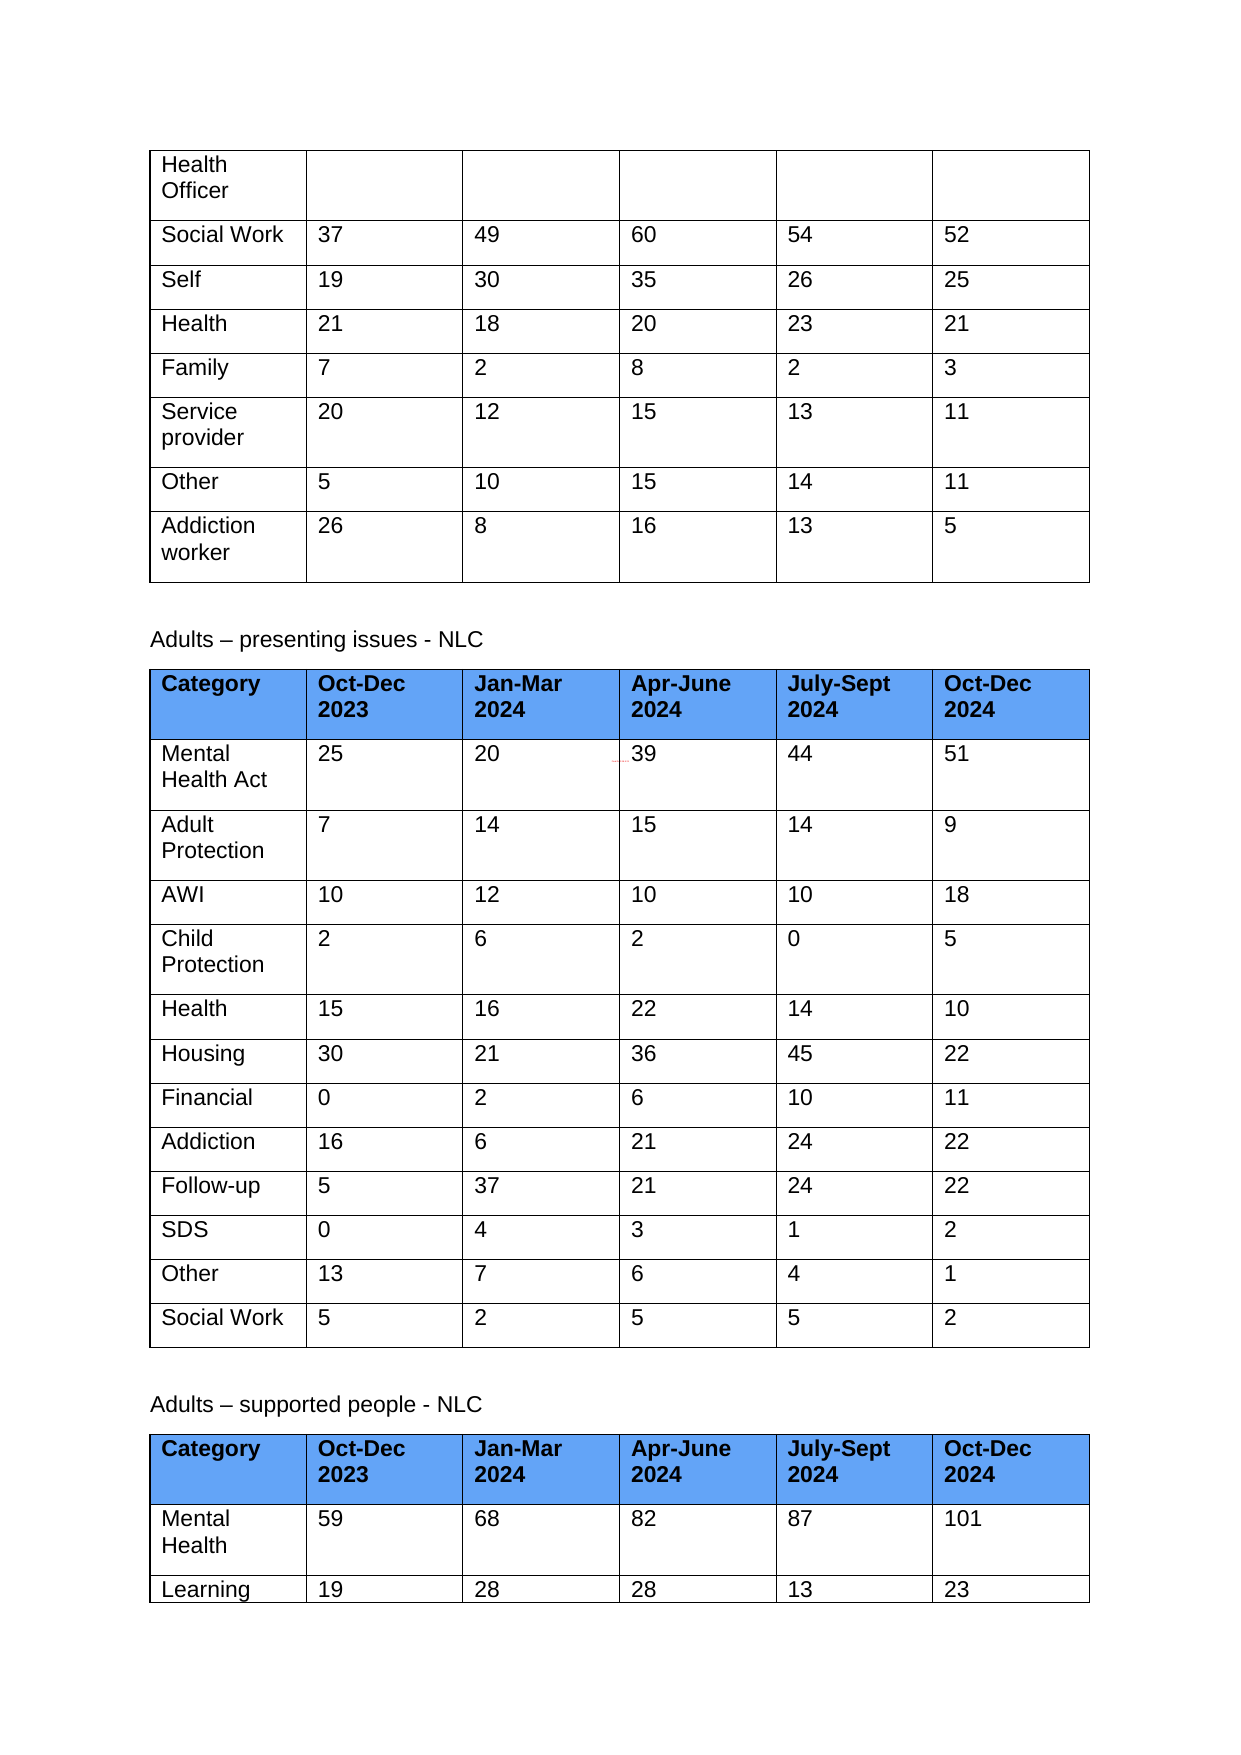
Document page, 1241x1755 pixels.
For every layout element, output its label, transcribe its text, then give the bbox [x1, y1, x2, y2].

table_cell 7 [307, 354, 462, 397]
table_cell 15 [620, 468, 776, 511]
table_cell 20 [307, 398, 462, 467]
table_cell [620, 151, 776, 220]
table_cell 10 [933, 1001, 1089, 1038]
table_cell 2 [463, 1304, 619, 1347]
table_cell 82 [620, 1505, 776, 1575]
table_cell 2 [777, 354, 932, 397]
table_cell 6 [620, 1260, 776, 1303]
table_cell 12 [463, 398, 619, 467]
table_cell [933, 151, 1089, 220]
table_header Apr-June 2024 [620, 1435, 776, 1504]
table_cell 14 [777, 1001, 932, 1038]
table_cell 16 [620, 512, 776, 582]
table_cell 28 [463, 1576, 619, 1602]
table_cell 44 [777, 740, 932, 753]
table_cell Financial [151, 1084, 306, 1127]
table_cell 15 [620, 398, 776, 467]
table_header Jan-Mar 2024 [463, 1435, 619, 1504]
table_cell [777, 151, 932, 220]
table_cell 37 [463, 1172, 619, 1215]
table_cell 21 [933, 310, 1089, 353]
table_cell 60 [620, 221, 776, 264]
table_cell Social Work [151, 221, 306, 264]
table_cell Mental Health Act [151, 740, 306, 753]
table_cell 19 [307, 1576, 462, 1602]
table_header July-Sept 2024 [777, 1435, 932, 1504]
table_cell 23 [777, 310, 932, 353]
table_cell 8 [463, 512, 619, 582]
table_cell Follow-up [151, 1172, 306, 1215]
table_cell 15 [307, 1001, 462, 1038]
table_cell 13 [777, 398, 932, 467]
table_header Category [151, 1435, 306, 1504]
table_cell Housing [151, 1040, 306, 1082]
table_cell 24 [777, 1128, 932, 1171]
table_cell 2 [463, 1084, 619, 1127]
table_cell 11 [933, 1084, 1089, 1127]
table_cell Family [151, 354, 306, 397]
table_cell 6 [620, 1084, 776, 1127]
table_cell 13 [777, 1576, 932, 1602]
table_cell 5 [933, 512, 1089, 582]
table_cell 30 [463, 266, 619, 308]
table_cell 20 [490, 747, 497, 753]
table_cell 28 [620, 1576, 776, 1602]
table_cell 13 [777, 512, 932, 582]
table_cell Learning [151, 1576, 306, 1602]
text Adults – supported people - NLC [150, 1391, 1090, 1417]
table_header Oct-Dec 2024 [933, 670, 1089, 739]
table_cell 36 [620, 1040, 776, 1082]
table_cell Other [151, 1260, 306, 1303]
table_cell 37 [307, 221, 462, 264]
table_cell 21 [463, 1040, 619, 1082]
table_cell 25 [933, 266, 1089, 308]
table_cell 2 [933, 1216, 1089, 1259]
table_cell 39 [620, 740, 776, 753]
table_cell 23 [933, 1576, 1089, 1602]
table_cell 68 [463, 1505, 619, 1575]
table_header Category [151, 670, 306, 739]
table_header Oct-Dec 2024 [933, 1435, 1089, 1504]
table_cell 87 [777, 1505, 932, 1575]
table_cell 18 [463, 310, 619, 353]
table_cell 11 [933, 468, 1089, 511]
table_cell 4 [463, 1216, 619, 1259]
table_cell 19 [307, 266, 462, 308]
table_cell 21 [620, 1128, 776, 1171]
table_cell 4 [777, 1260, 932, 1303]
table_cell 1 [933, 1260, 1089, 1303]
table_header Apr-June 2024 [620, 670, 776, 739]
table_cell Self [151, 266, 306, 308]
table_cell 54 [777, 221, 932, 264]
table_cell 52 [933, 221, 1089, 264]
table_cell 14 [777, 468, 932, 511]
table_cell 20 [463, 740, 619, 753]
table_cell 26 [307, 512, 462, 582]
table_cell 49 [463, 221, 619, 264]
table_cell 21 [307, 310, 462, 353]
table_cell 5 [307, 1172, 462, 1215]
table_cell 16 [463, 1001, 619, 1038]
table_cell 5 [307, 1304, 462, 1347]
table_header Oct-Dec 2023 [307, 670, 462, 739]
table_cell 22 [620, 1001, 776, 1038]
table_cell 7 [463, 1260, 619, 1303]
table_cell 22 [933, 1172, 1089, 1215]
table_cell 10 [777, 1084, 932, 1127]
table_cell 20 [620, 310, 776, 353]
table_cell Health [151, 310, 306, 353]
table_cell Addiction [151, 1128, 306, 1171]
table_cell Service provider [151, 398, 306, 467]
table_cell 10 [463, 468, 619, 511]
table_cell Other [151, 468, 306, 511]
table_cell 13 [307, 1260, 462, 1303]
table_cell 6 [463, 1128, 619, 1171]
table_cell Social Work [151, 1304, 306, 1347]
table_cell 101 [933, 1505, 1089, 1575]
table_cell 1 [777, 1216, 932, 1259]
table_cell 0 [307, 1084, 462, 1127]
table_cell 5 [777, 1304, 932, 1347]
table_cell SDS [151, 1216, 306, 1259]
table_cell 25 [307, 740, 462, 753]
table_cell 59 [307, 1505, 462, 1575]
table_cell 35 [620, 266, 776, 308]
table_cell 0 [307, 1216, 462, 1259]
table_cell 21 [620, 1172, 776, 1215]
table_cell 16 [307, 1128, 462, 1171]
table_cell 2 [463, 354, 619, 397]
table_cell 22 [933, 1040, 1089, 1082]
table_cell Health Officer [151, 151, 306, 220]
table_cell 5 [620, 1304, 776, 1347]
table_cell 3 [620, 1216, 776, 1259]
table_cell 11 [933, 398, 1089, 467]
table_cell 8 [620, 354, 776, 397]
table_cell [463, 151, 619, 220]
table_cell Health [151, 1001, 306, 1038]
text Adults – presenting issues - NLC [150, 626, 1090, 652]
table_cell 22 [933, 1128, 1089, 1171]
table_cell 51 [933, 740, 1089, 753]
table_header July-Sept 2024 [777, 670, 932, 739]
table_header Oct-Dec 2023 [307, 1435, 462, 1504]
table_cell Addiction worker [151, 512, 306, 582]
table_cell Mental Health [151, 1505, 306, 1575]
table_cell 26 [777, 266, 932, 308]
table_cell 5 [307, 468, 462, 511]
table_cell 3 [933, 354, 1089, 397]
table_cell 24 [777, 1172, 932, 1215]
table_cell 45 [777, 1040, 932, 1082]
table_cell 30 [307, 1040, 462, 1082]
table_header Jan-Mar 2024 [463, 670, 619, 739]
table_cell 2 [933, 1304, 1089, 1347]
table_cell [307, 151, 462, 220]
